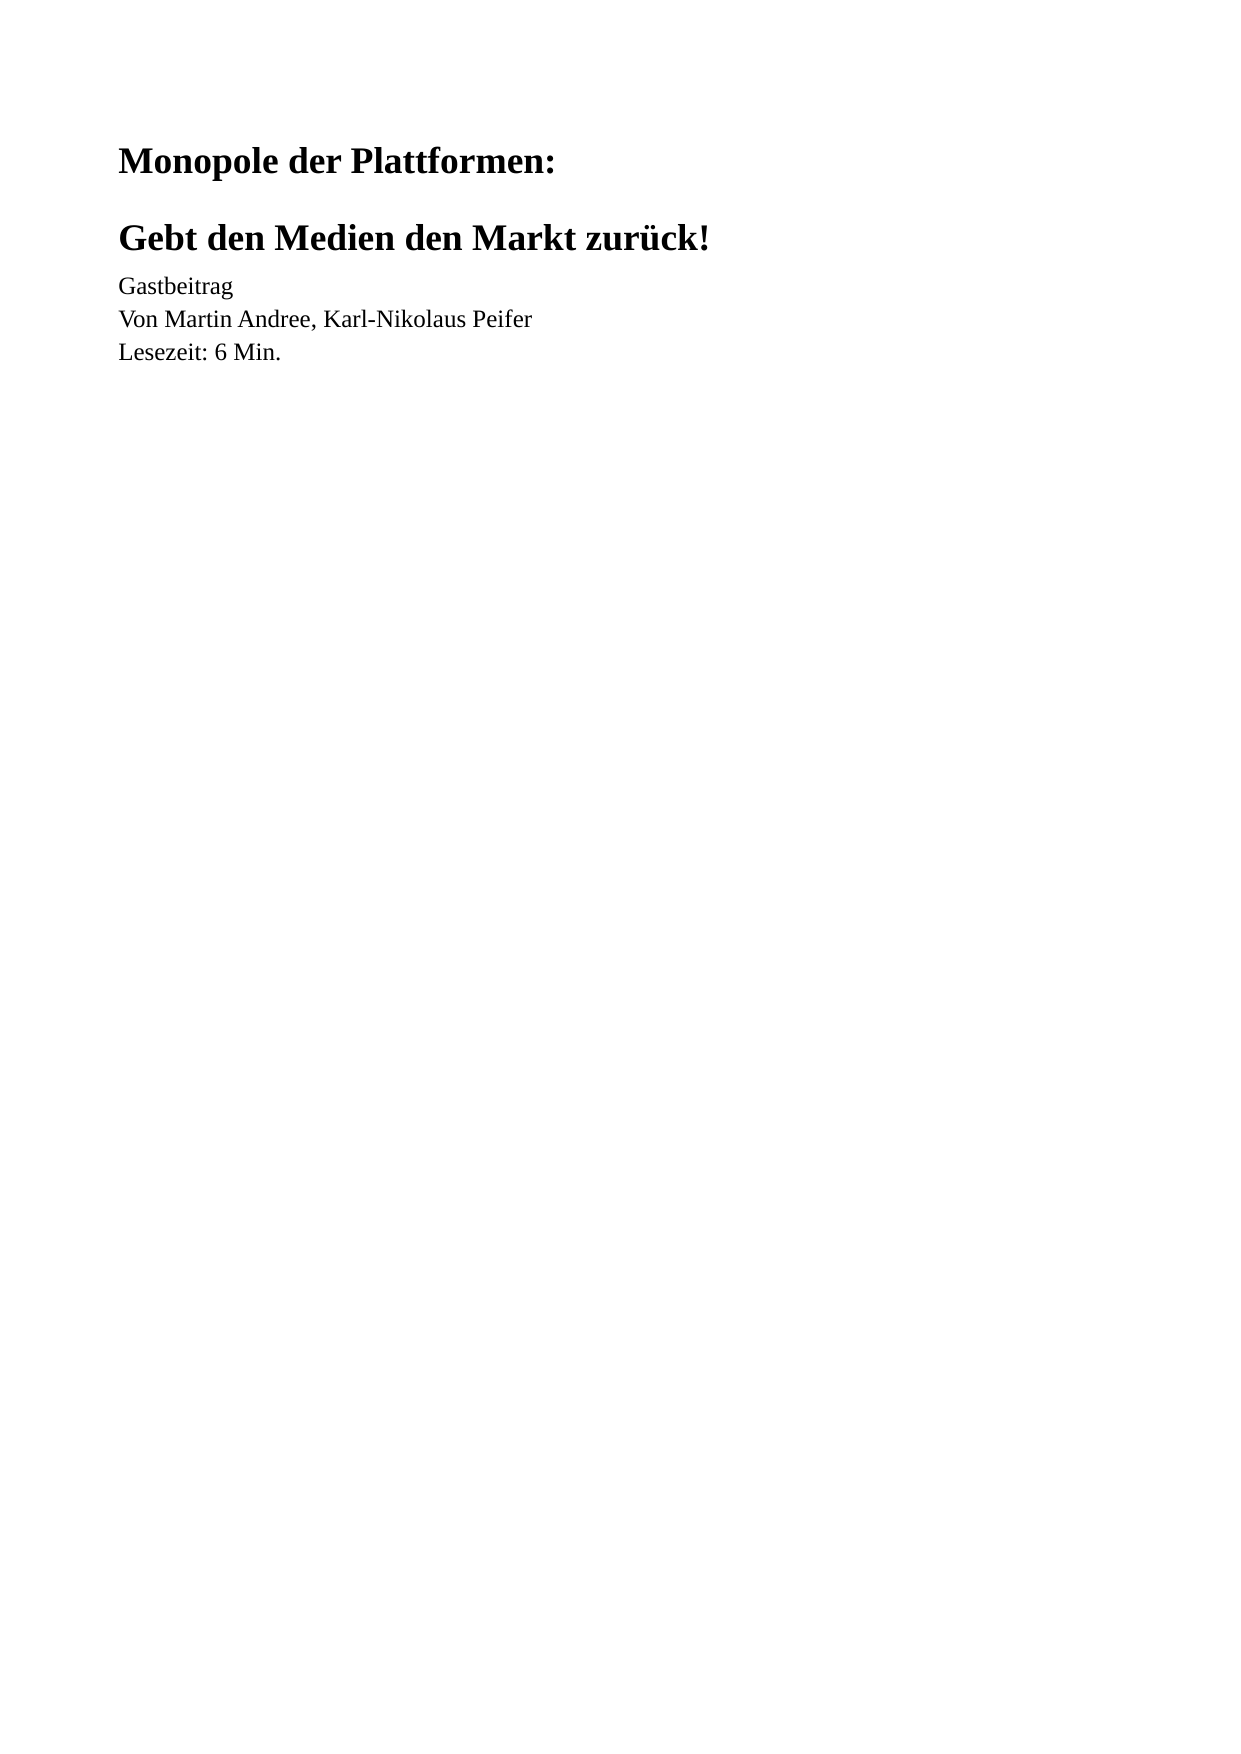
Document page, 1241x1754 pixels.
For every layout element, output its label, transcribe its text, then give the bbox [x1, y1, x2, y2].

text Lesezeit: 6 Min. [118, 337, 1122, 366]
subtitle Monopole der Plattformen: [118, 139, 1122, 182]
subtitle Gebt den Medien den Markt zurück! [118, 215, 1122, 258]
text Von Martin Andree, Karl-Nikolaus Peifer [118, 304, 1122, 333]
text Gastbeitrag [118, 271, 1122, 300]
